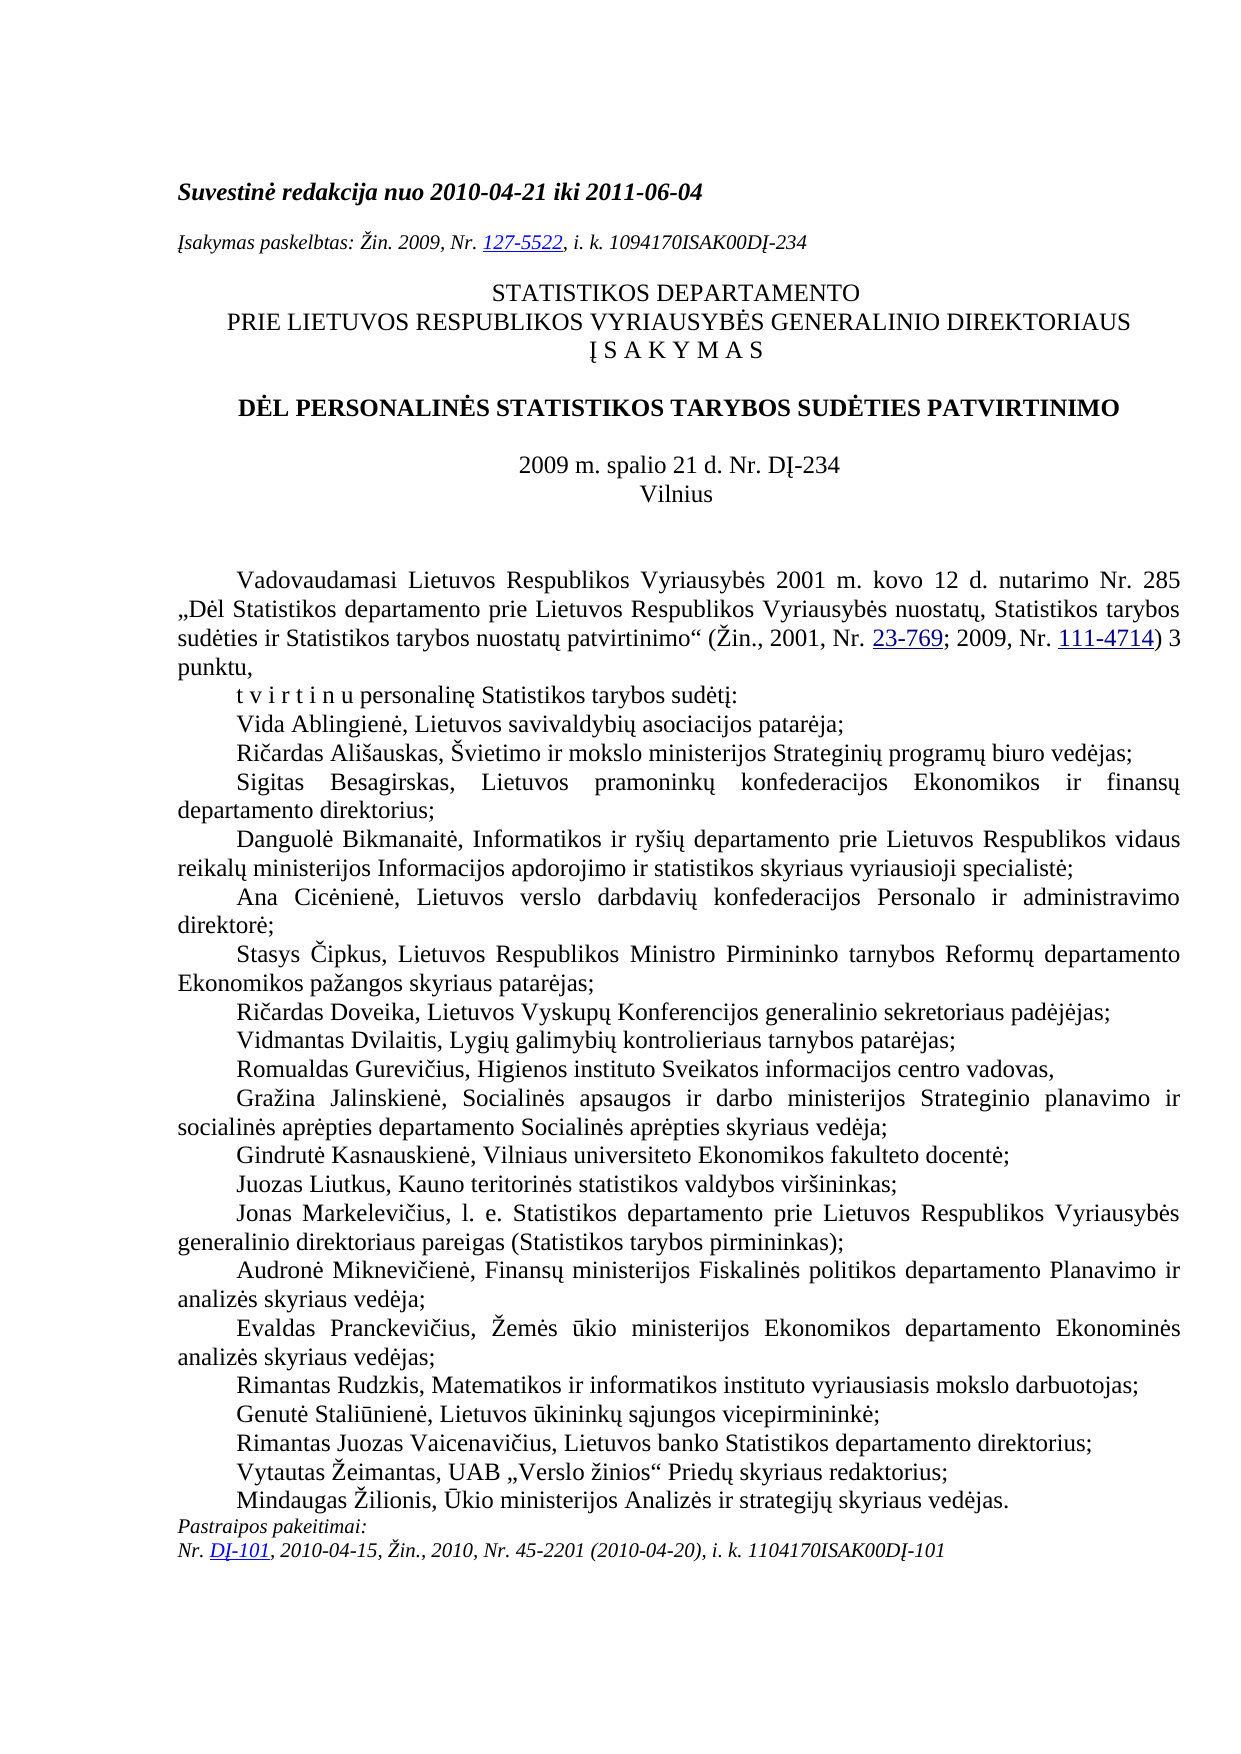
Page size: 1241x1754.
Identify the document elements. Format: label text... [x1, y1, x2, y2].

text Evaldas Pranckevičius, Žemės ūkio ministerijos Ekonomikos departamento Ekonominės analizės skyriaus vedėjas; [177, 1313, 1181, 1371]
text Ana Cicėnienė, Lietuvos verslo darbdavių konfederacijos Personalo ir administravimo direktorė; [177, 882, 1181, 939]
text Juozas Liutkus, Kauno teritorinės statistikos valdybos viršininkas; [177, 1169, 1181, 1198]
text Danguolė Bikmanaitė, Informatikos ir ryšių departamento prie Lietuvos Respublikos vidaus reikalų ministerijos Informacijos apdorojimo ir statistikos skyriaus vyriausioji specialistė; [177, 824, 1181, 882]
text Sigitas Besagirskas, Lietuvos pramoninkų konfederacijos Ekonomikos ir finansų departamento direktorius; [177, 767, 1181, 824]
text Stasys Čipkus, Lietuvos Respublikos Ministro Pirmininko tarnybos Reformų departamento Ekonomikos pažangos skyriaus patarėjas; [177, 939, 1181, 997]
text PRIE LIETUVOS RESPUBLIKOS VYRIAUSYBĖS GENERALINIO DIREKTORIAUS [177, 307, 1181, 336]
text Vidmantas Dvilaitis, Lygių galimybių kontrolieriaus tarnybos patarėjas; [177, 1026, 1181, 1054]
text Vida Ablingienė, Lietuvos savivaldybių asociacijos patarėja; [177, 709, 1181, 738]
text Gindrutė Kasnauskienė, Vilniaus universiteto Ekonomikos fakulteto docentė; [177, 1141, 1181, 1169]
text Romualdas Gurevičius, Higienos instituto Sveikatos informacijos centro vadovas, [177, 1054, 1181, 1083]
text Vadovaudamasi Lietuvos Respublikos Vyriausybės 2001 m. kovo 12 d. nutarimo Nr. 285 „Dėl Statistikos departamento prie Lietuvos Respublikos Vyriausybės nuostatų, Statistikos tarybos sudėties ir Statistikos tarybos nuostatų patvirtinimo“ (Žin., 2001, Nr. 23-769; 2009, Nr. 111-4714) 3 punktu, [177, 566, 1181, 681]
text Rimantas Juozas Vaicenavičius, Lietuvos banko Statistikos departamento direktorius; [177, 1428, 1181, 1457]
text Mindaugas Žilionis, Ūkio ministerijos Analizės ir strategijų skyriaus vedėjas. [177, 1486, 1181, 1514]
text Įsakymas paskelbtas: Žin. 2009, Nr. 127-5522, i. k. 1094170ISAK00DĮ-234 [177, 230, 1181, 254]
text 2009 m. spalio 21 d. Nr. DĮ-234 [177, 451, 1181, 479]
text Rimantas Rudzkis, Matematikos ir informatikos instituto vyriausiasis mokslo darbuotojas; [177, 1371, 1181, 1399]
text Pastraipos pakeitimai: [177, 1514, 1181, 1538]
text Ričardas Doveika, Lietuvos Vyskupų Konferencijos generalinio sekretoriaus padėjėjas; [177, 997, 1181, 1026]
text Genutė Staliūnienė, Lietuvos ūkininkų sąjungos vicepirmininkė; [177, 1399, 1181, 1428]
text Nr. DĮ-101, 2010-04-15, Žin., 2010, Nr. 45-2201 (2010-04-20), i. k. 1104170ISAK00DĮ-101 [177, 1538, 1181, 1562]
text Audronė Miknevičienė, Finansų ministerijos Fiskalinės politikos departamento Planavimo ir analizės skyriaus vedėja; [177, 1256, 1181, 1313]
text Į S A K Y M A S [177, 336, 1181, 364]
text Vilnius [177, 479, 1181, 508]
text Jonas Markelevičius, l. e. Statistikos departamento prie Lietuvos Respublikos Vyriausybės generalinio direktoriaus pareigas (Statistikos tarybos pirmininkas); [177, 1198, 1181, 1256]
text Vytautas Žeimantas, UAB „Verslo žinios“ Priedų skyriaus redaktorius; [177, 1457, 1181, 1486]
text t v i r t i n u personalinę Statistikos tarybos sudėtį: [177, 681, 1181, 709]
text Suvestinė redakcija nuo 2010-04-21 iki 2011-06-04 [177, 177, 1181, 206]
text STATISTIKOS DEPARTAMENTO [177, 278, 1181, 307]
text Ričardas Ališauskas, Švietimo ir mokslo ministerijos Strateginių programų biuro vedėjas; [177, 738, 1181, 767]
text Gražina Jalinskienė, Socialinės apsaugos ir darbo ministerijos Strateginio planavimo ir socialinės aprėpties departamento Socialinės aprėpties skyriaus vedėja; [177, 1083, 1181, 1141]
text DĖL PERSONALINĖS STATISTIKOS TARYBOS SUDĖTIES PATVIRTINIMO [177, 393, 1181, 422]
